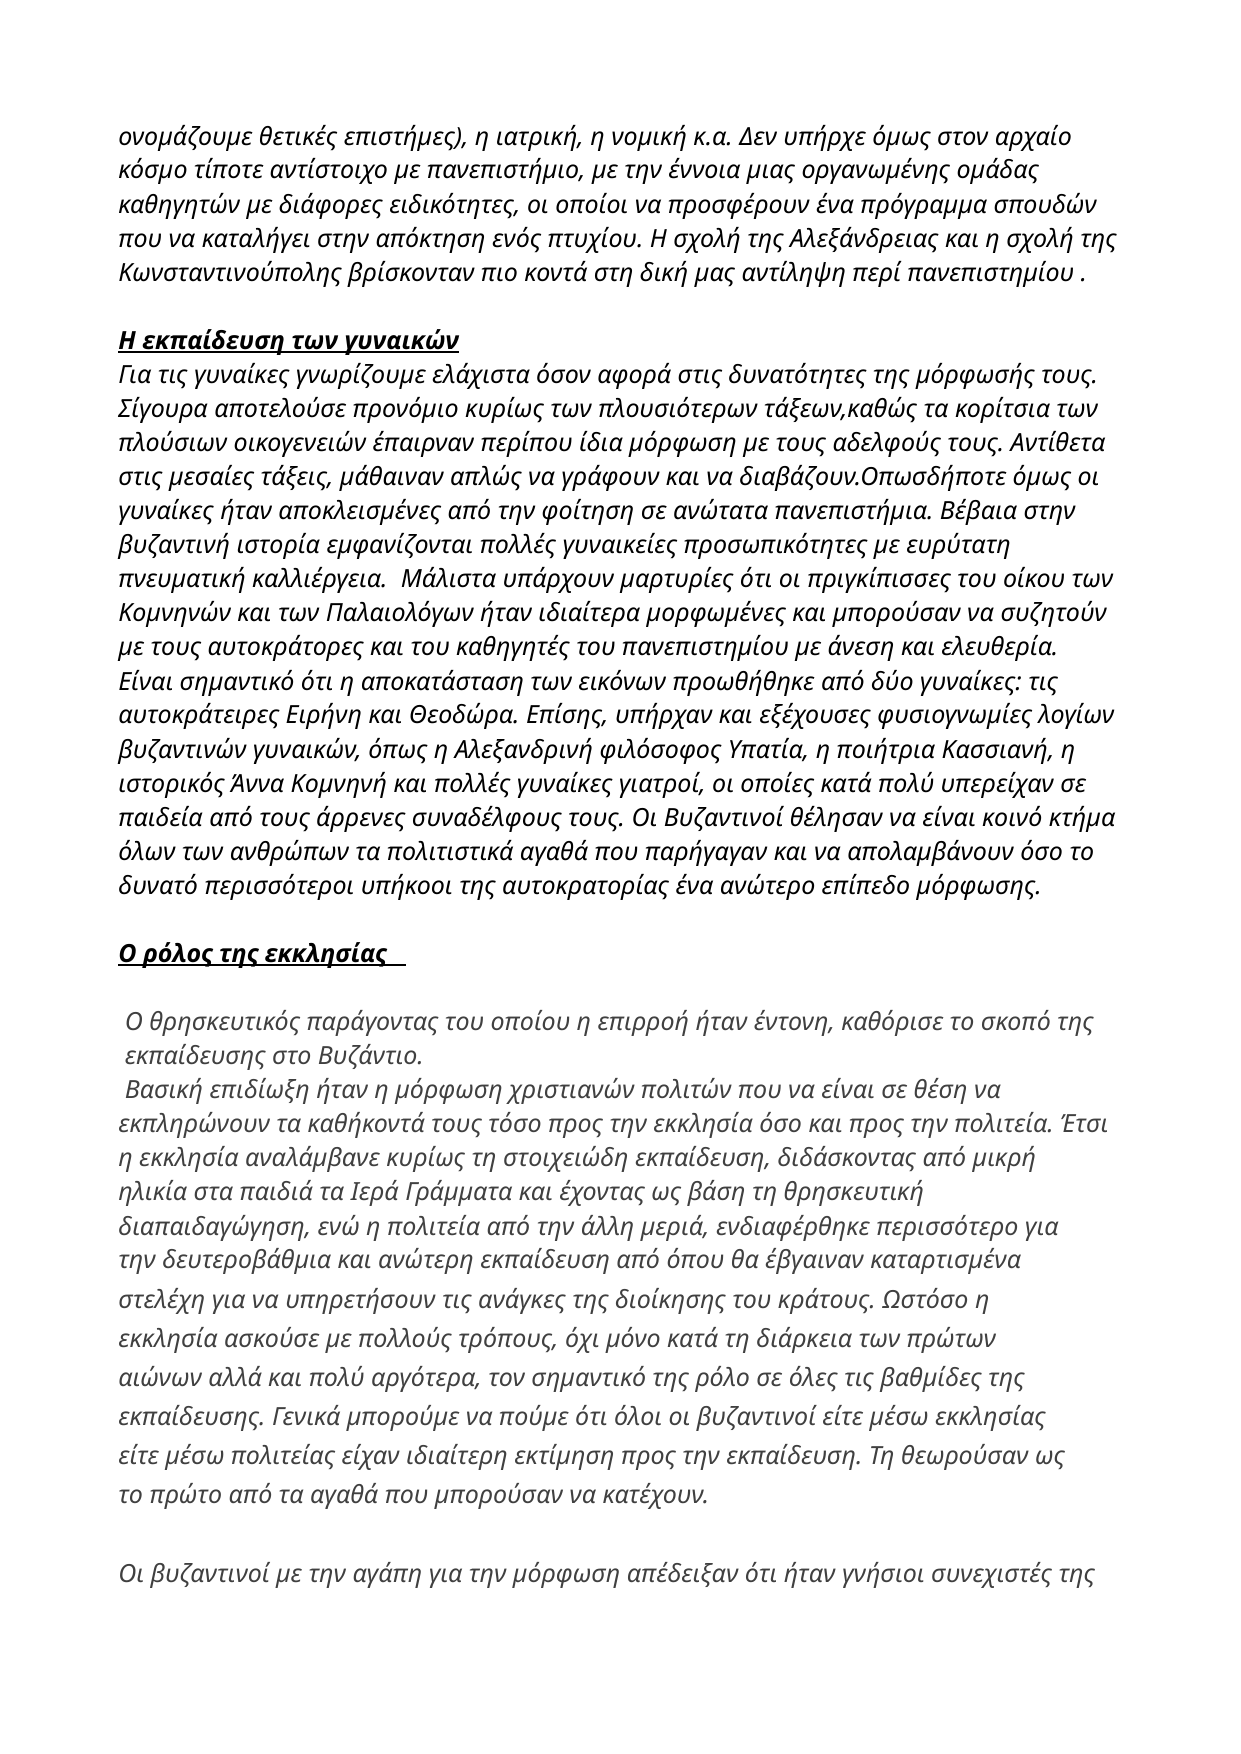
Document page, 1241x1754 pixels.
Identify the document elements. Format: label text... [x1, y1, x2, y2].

text την δευτεροβάθμια και ανώτερη εκπαίδευση από όπου θα έβγαιναν καταρτισμένα στελέχη για να υπηρετήσουν τις ανάγκες της διοίκησης του κράτους. Ωστόσο η εκκλησία ασκούσε με πολλούς τρόπους, όχι μόνο κατά τη διάρκεια των πρώτων αιώνων αλλά και πολύ αργότερα, τον σημαντικό της ρόλο σε όλες τις βαθμίδες της εκπαίδευσης. Γενικά μπορούμε να πούμε ότι όλοι οι βυζαντινοί είτε μέσω εκκλησίας είτε μέσω πολιτείας είχαν ιδιαίτερη εκτίμηση προς την εκπαίδευση. Τη θεωρούσαν ως το πρώτο από τα αγαθά που μπορούσαν να κατέχουν. [118, 1242, 1122, 1511]
text Η εκπαίδευση των γυναικών [118, 322, 1122, 357]
text ονομάζουμε θετικές επιστήμες), η ιατρική, η νομική κ.α. Δεν υπήρχε όμως στον αρχαίο κόσμο τίποτε αντίστοιχο με πανεπιστήμιο, με την έννοια μιας οργανωμένης ομάδας καθηγητών με διάφορες ειδικότητες, οι οποίοι να προσφέρουν ένα πρόγραμμα σπουδών που να καταλήγει στην απόκτηση ενός πτυχίου. Η σχολή της Αλεξάνδρειας και η σχολή της Κωνσταντινούπολης βρίσκονταν πιο κοντά στη δική μας αντίληψη περί πανεπιστημίου . [118, 118, 1122, 288]
text Ο θρησκευτικός παράγοντας του οποίου η επιρροή ήταν έντονη, καθόρισε το σκοπό της εκπαίδευσης στο Βυζάντιο. Βασική επιδίωξη ήταν η μόρφωση χριστιανών πολιτών που να είναι σε θέση να εκπληρώνουν τα καθήκοντά τους τόσο προς την εκκλησία όσο και προς την πολιτεία. Έτσι η εκκλησία αναλάμβανε κυρίως τη στοιχειώδη εκπαίδευση, διδάσκοντας από μικρή ηλικία στα παιδιά τα Ιερά Γράμματα και έχοντας ως βάση τη θρησκευτική διαπαιδαγώγηση, ενώ η πολιτεία από την άλλη μεριά, ενδιαφέρθηκε περισσότερο για [118, 1004, 1122, 1242]
text Για τις γυναίκες γνωρίζουμε ελάχιστα όσον αφορά στις δυνατότητες της μόρφωσής τους. Σίγουρα αποτελούσε προνόμιο κυρίως των πλουσιότερων τάξεων,καθώς τα κορίτσια των πλούσιων οικογενειών έπαιρναν περίπου ίδια μόρφωση με τους αδελφούς τους. Αντίθετα στις μεσαίες τάξεις, μάθαιναν απλώς να γράφουν και να διαβάζουν.Οπωσδήποτε όμως οι γυναίκες ήταν αποκλεισμένες από την φοίτηση σε ανώτατα πανεπιστήμια. Βέβαια στην βυζαντινή ιστορία εμφανίζονται πολλές γυναικείες προσωπικότητες με ευρύτατη πνευματική καλλιέργεια. Μάλιστα υπάρχουν μαρτυρίες ότι οι πριγκίπισσες του οίκου των Κομνηνών και των Παλαιολόγων ήταν ιδιαίτερα μορφωμένες και μπορούσαν να συζητούν με τους αυτοκράτορες και του καθηγητές του πανεπιστημίου με άνεση και ελευθερία. Είναι σημαντικό ότι η αποκατάσταση των εικόνων προωθήθηκε από δύο γυναίκες: τις αυτοκράτειρες Ειρήνη και Θεοδώρα. Επίσης, υπήρχαν και εξέχουσες φυσιογνωμίες λογίων βυζαντινών γυναικών, όπως η Αλεξανδρινή φιλόσοφος Υπατία, η ποιήτρια Κασσιανή, η ιστορικός Άννα Κομνηνή και πολλές γυναίκες γιατροί, οι οποίες κατά πολύ υπερείχαν σε παιδεία από τους άρρενες συναδέλφους τους. Οι Βυζαντινοί θέλησαν να είναι κοινό κτήμα όλων των ανθρώπων τα πολιτιστικά αγαθά που παρήγαγαν και να απολαμβάνουν όσο το δυνατό περισσότεροι υπήκοοι της αυτοκρατορίας ένα ανώτερο επίπεδο μόρφωσης. [118, 357, 1122, 902]
text Οι βυζαντινοί με την αγάπη για την μόρφωση απέδειξαν ότι ήταν γνήσιοι συνεχιστές της [118, 1516, 1122, 1589]
text Ο ρόλος της εκκλησίας [118, 936, 1122, 970]
